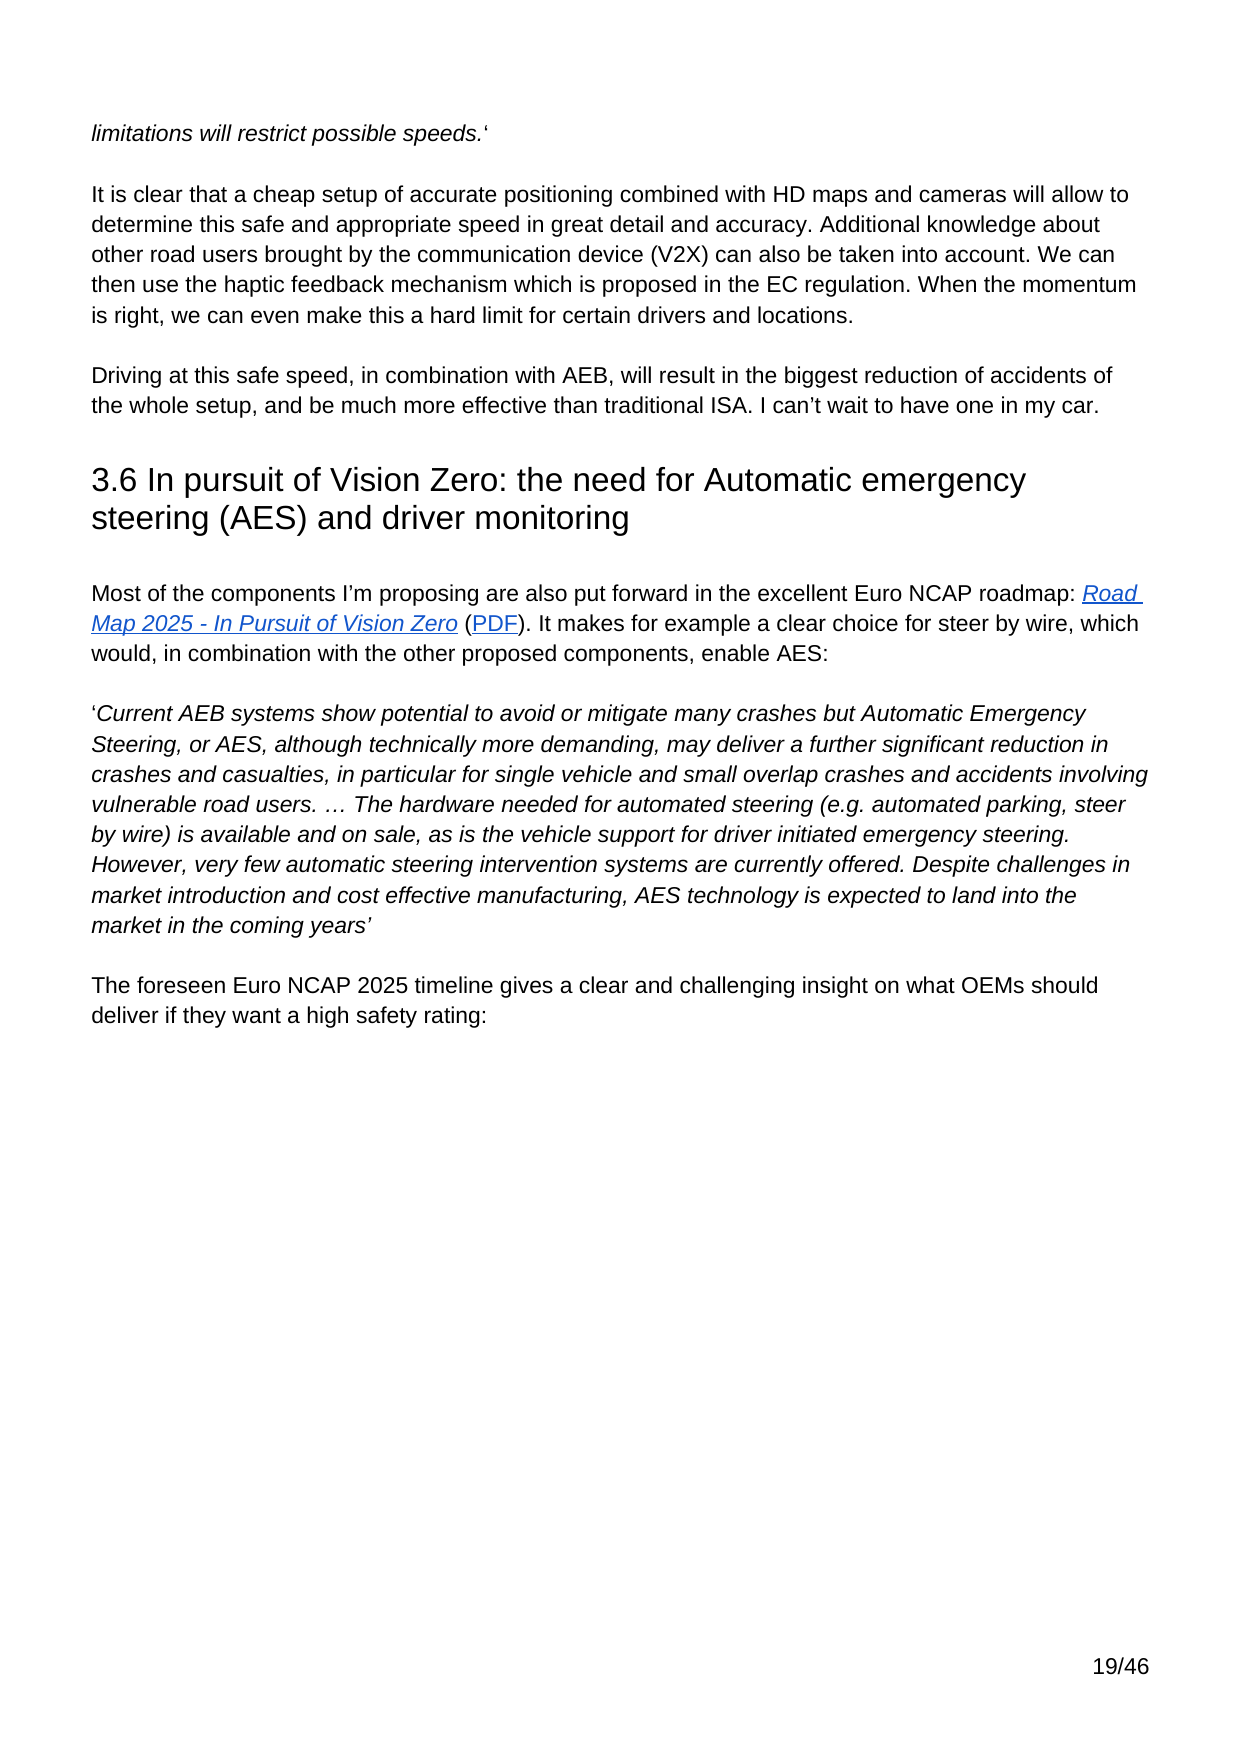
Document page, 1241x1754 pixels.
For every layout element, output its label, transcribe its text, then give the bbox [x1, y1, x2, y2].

text Most of the components I’m proposing are also put forward in the excellent Euro NCAP roadmap: Road Map 2025 - In Pursuit of Vision Zero (PDF). It makes for example a clear choice for steer by wire, which would, in combination with the other proposed components, enable AES: ‘Current AEB systems show potential to avoid or mitigate many crashes but Automatic Emergency Steering, or AES, although technically more demanding, may deliver a further significant reduction in crashes and casualties, in particular for single vehicle and small overlap crashes and accidents involving vulnerable road users. … The hardware needed for automated steering (e.g. automated parking, steer by wire) is available and on sale, as is the vehicle support for driver initiated emergency steering. However, very few automatic steering intervention systems are currently offered. Despite challenges in market introduction and cost effective manufacturing, AES technology is expected to land into the market in the coming years’ [91, 579, 1149, 938]
text Driving at this safe speed, in combination with AEB, will result in the biggest reduction of accidents of the whole setup, and be much more effective than traditional ISA. I can’t wait to have one in my car. [91, 362, 1149, 419]
subtitle 3.6 In pursuit of Vision Zero: the need for Automatic emergency steering (AES) and driver monitoring [91, 460, 1149, 537]
text The foreseen Euro NCAP 2025 timeline gives a clear and challenging insight on what OEMs should deliver if they want a high safety rating: [91, 972, 1149, 1029]
text limitations will restrict possible speeds.‘ [91, 120, 1149, 147]
text It is clear that a cheap setup of accurate positioning combined with HD maps and cameras will allow to determine this safe and appropriate speed in great detail and accuracy. Additional knowledge about other road users brought by the communication device (V2X) can also be taken into account. We can then use the haptic feedback mechanism which is proposed in the EC regulation. When the momentum is right, we can even make this a hard limit for certain drivers and locations. [91, 181, 1149, 328]
